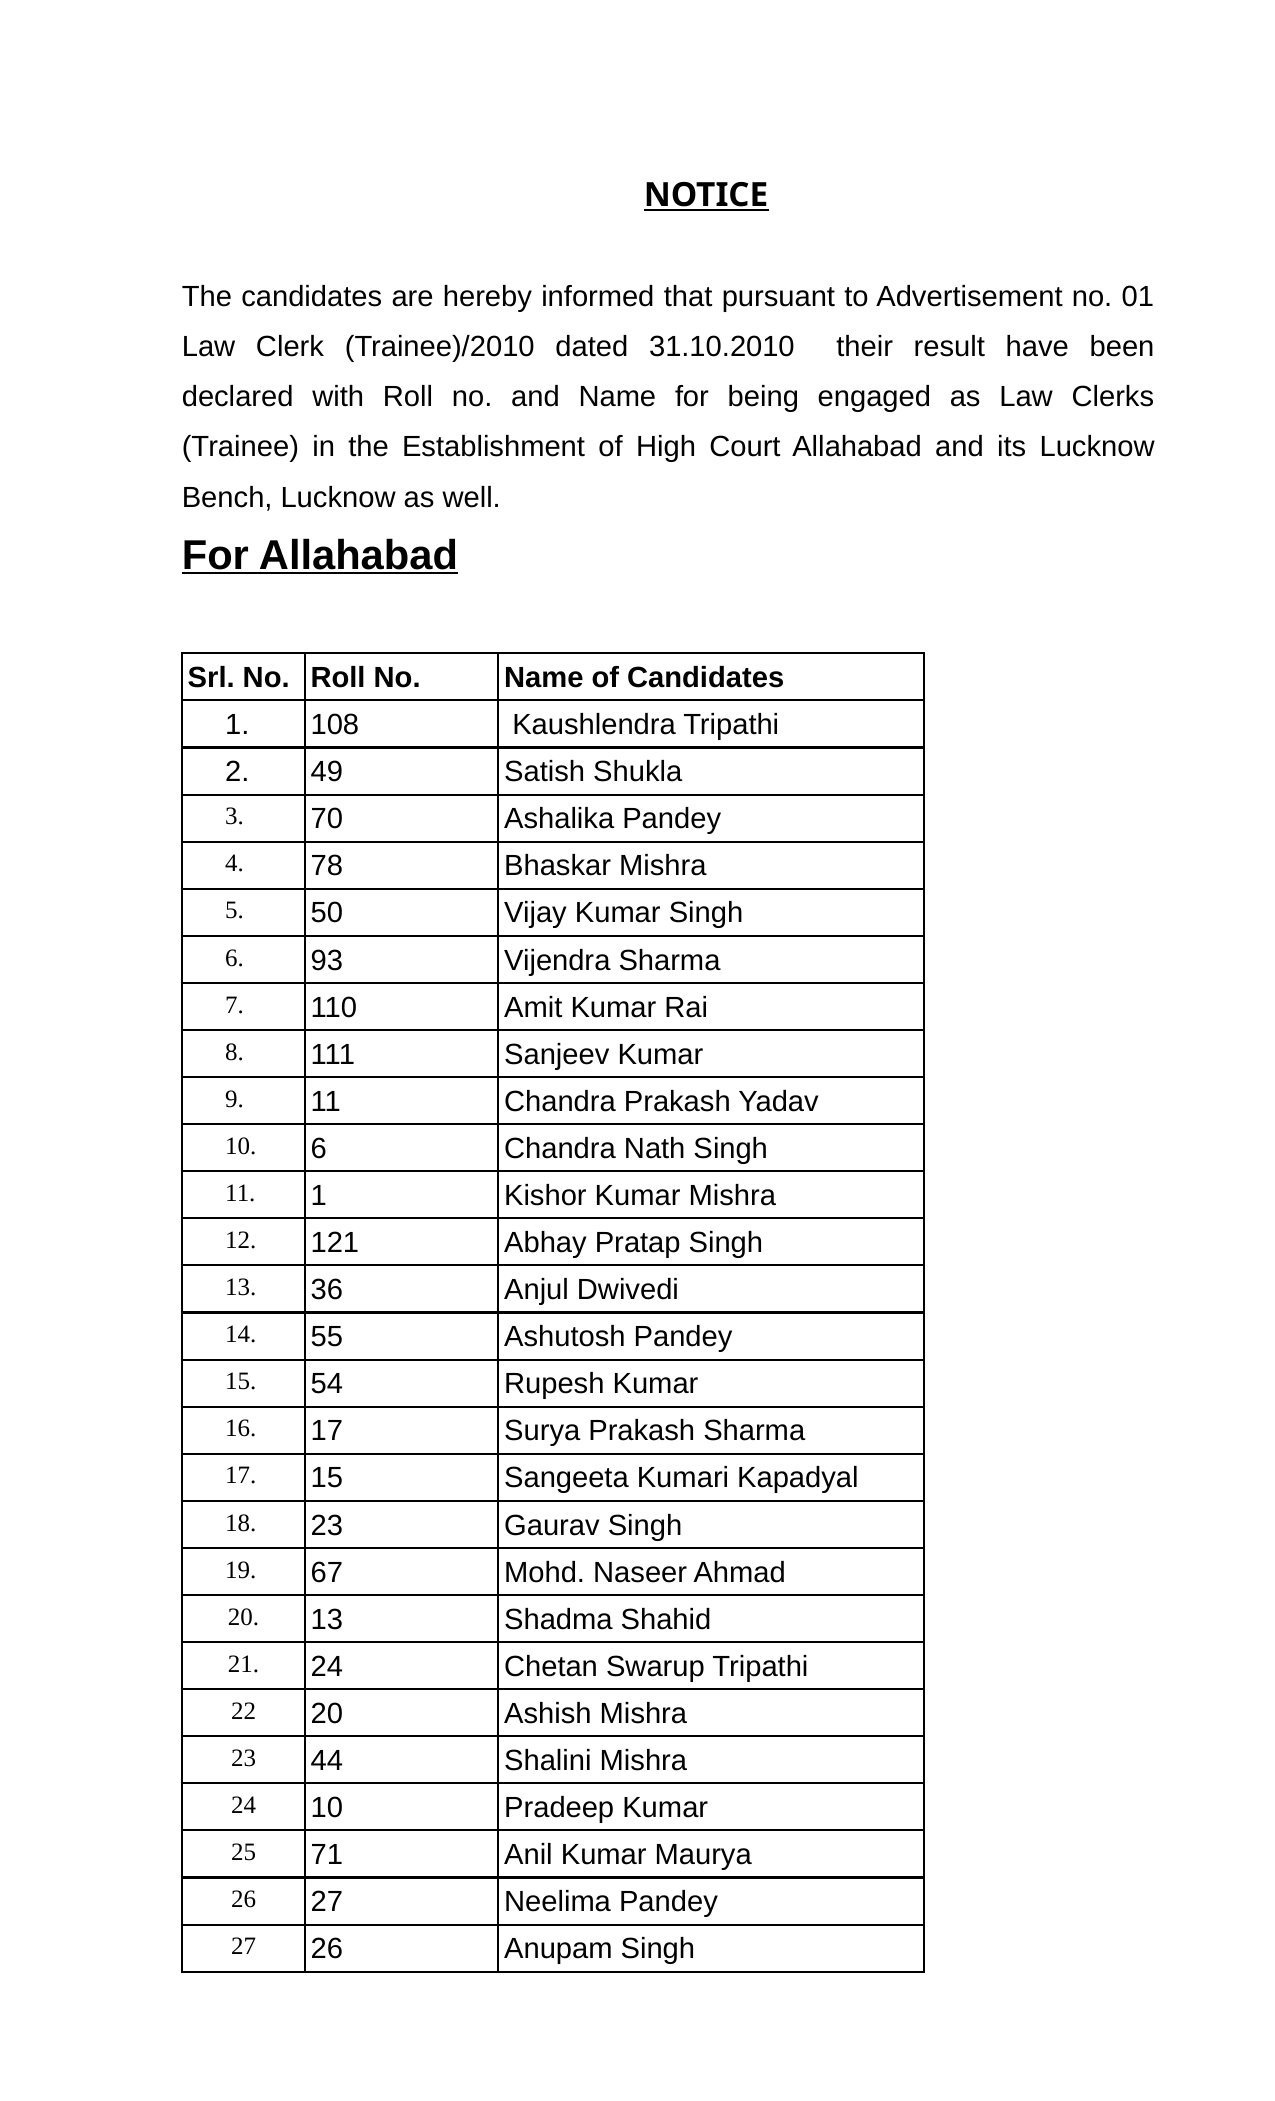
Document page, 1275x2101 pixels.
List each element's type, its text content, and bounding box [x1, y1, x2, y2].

table_cell 10 [306, 1784, 497, 1829]
table_cell Vijay Kumar Singh [499, 890, 923, 935]
table_cell 36 [306, 1266, 497, 1311]
table_cell 25 [183, 1831, 304, 1876]
table_cell Anupam Singh [499, 1926, 923, 1971]
table_cell Rupesh Kumar [499, 1361, 923, 1406]
table_cell [183, 937, 304, 982]
table_cell 11 [306, 1078, 497, 1123]
table_cell 50 [306, 890, 497, 935]
table_cell Ashutosh Pandey [499, 1314, 923, 1358]
table_cell [183, 1361, 304, 1406]
table_header Srl. No. [183, 654, 304, 699]
table_cell 1 [306, 1172, 497, 1217]
table_cell Amit Kumar Rai [499, 984, 923, 1029]
table_cell 23 [306, 1502, 497, 1547]
table_cell 20. [183, 1596, 304, 1641]
table_cell Kaushlendra Tripathi [499, 701, 923, 746]
table_cell 70 [306, 796, 497, 841]
table_cell 71 [306, 1831, 497, 1876]
table_cell 24 [306, 1643, 497, 1688]
table_cell Satish Shukla [499, 749, 923, 793]
table_cell Anjul Dwivedi [499, 1266, 923, 1311]
table_cell 54 [306, 1361, 497, 1406]
table_cell Pradeep Kumar [499, 1784, 923, 1829]
table_cell 110 [306, 984, 497, 1029]
table_cell Kishor Kumar Mishra [499, 1172, 923, 1217]
table_cell 13 [306, 1596, 497, 1641]
table_cell Gaurav Singh [499, 1502, 923, 1547]
table_cell 27 [306, 1879, 497, 1923]
table_cell Sanjeev Kumar [499, 1031, 923, 1076]
table_cell Surya Prakash Sharma [499, 1408, 923, 1453]
text The candidates are hereby informed that pursuant to Advertisement no. 01 Law Clerk (Trainee)/2010 dated 31.10.2010 their result have been declared with Roll no. and Name for being engaged as Law Clerks (Trainee) in the Establishment of High Court Allahabad and its Lucknow Bench, Lucknow as well. [182, 278, 1156, 513]
table_cell 17 [306, 1408, 497, 1453]
table_cell Vijendra Sharma [499, 937, 923, 982]
table_cell Mohd. Naseer Ahmad [499, 1549, 923, 1594]
table_cell Sangeeta Kumari Kapadyal [499, 1455, 923, 1500]
table_cell Ashish Mishra [499, 1690, 923, 1735]
table_cell [183, 1219, 304, 1264]
table_cell [183, 1455, 304, 1500]
table_cell Anil Kumar Maurya [499, 1831, 923, 1876]
table_cell [183, 796, 304, 841]
table_cell [183, 1408, 304, 1453]
table_cell 15 [306, 1455, 497, 1500]
table_cell 78 [306, 843, 497, 888]
table_cell 93 [306, 937, 497, 982]
table_cell Chandra Prakash Yadav [499, 1078, 923, 1123]
table_cell [183, 1314, 304, 1358]
table_cell Bhaskar Mishra [499, 843, 923, 888]
table_cell 22 [183, 1690, 304, 1735]
table_cell [183, 1172, 304, 1217]
table_header Name of Candidates [499, 654, 923, 699]
table_cell Chandra Nath Singh [499, 1125, 923, 1170]
table_cell Shalini Mishra [499, 1737, 923, 1782]
table_cell 121 [306, 1219, 497, 1264]
table_cell 49 [306, 749, 497, 793]
table_cell Shadma Shahid [499, 1596, 923, 1641]
table_cell [183, 1125, 304, 1170]
table_cell Chetan Swarup Tripathi [499, 1643, 923, 1688]
table_cell 6 [306, 1125, 497, 1170]
table_cell [183, 890, 304, 935]
table_cell Neelima Pandey [499, 1879, 923, 1923]
table_cell 26 [306, 1926, 497, 1971]
table_cell [183, 1549, 304, 1594]
table_cell [183, 1031, 304, 1076]
table_cell [183, 701, 304, 746]
text For Allahabad [182, 530, 1156, 578]
table_cell 67 [306, 1549, 497, 1594]
table_cell [183, 984, 304, 1029]
table_cell 21. [183, 1643, 304, 1688]
table_cell 26 [183, 1879, 304, 1923]
table_cell 23 [183, 1737, 304, 1782]
table_cell [183, 1502, 304, 1547]
table_cell 24 [183, 1784, 304, 1829]
text NOTICE [182, 170, 1156, 216]
table_header Roll No. [306, 654, 497, 699]
table_cell [183, 1266, 304, 1311]
table_cell [183, 1078, 304, 1123]
table_cell 20 [306, 1690, 497, 1735]
table_cell [183, 749, 304, 793]
table_cell 108 [306, 701, 497, 746]
table_cell Ashalika Pandey [499, 796, 923, 841]
table_cell 55 [306, 1314, 497, 1358]
table_cell [183, 843, 304, 888]
table_cell Abhay Pratap Singh [499, 1219, 923, 1264]
table_cell 27 [183, 1926, 304, 1971]
table_cell 44 [306, 1737, 497, 1782]
table_cell 111 [306, 1031, 497, 1076]
